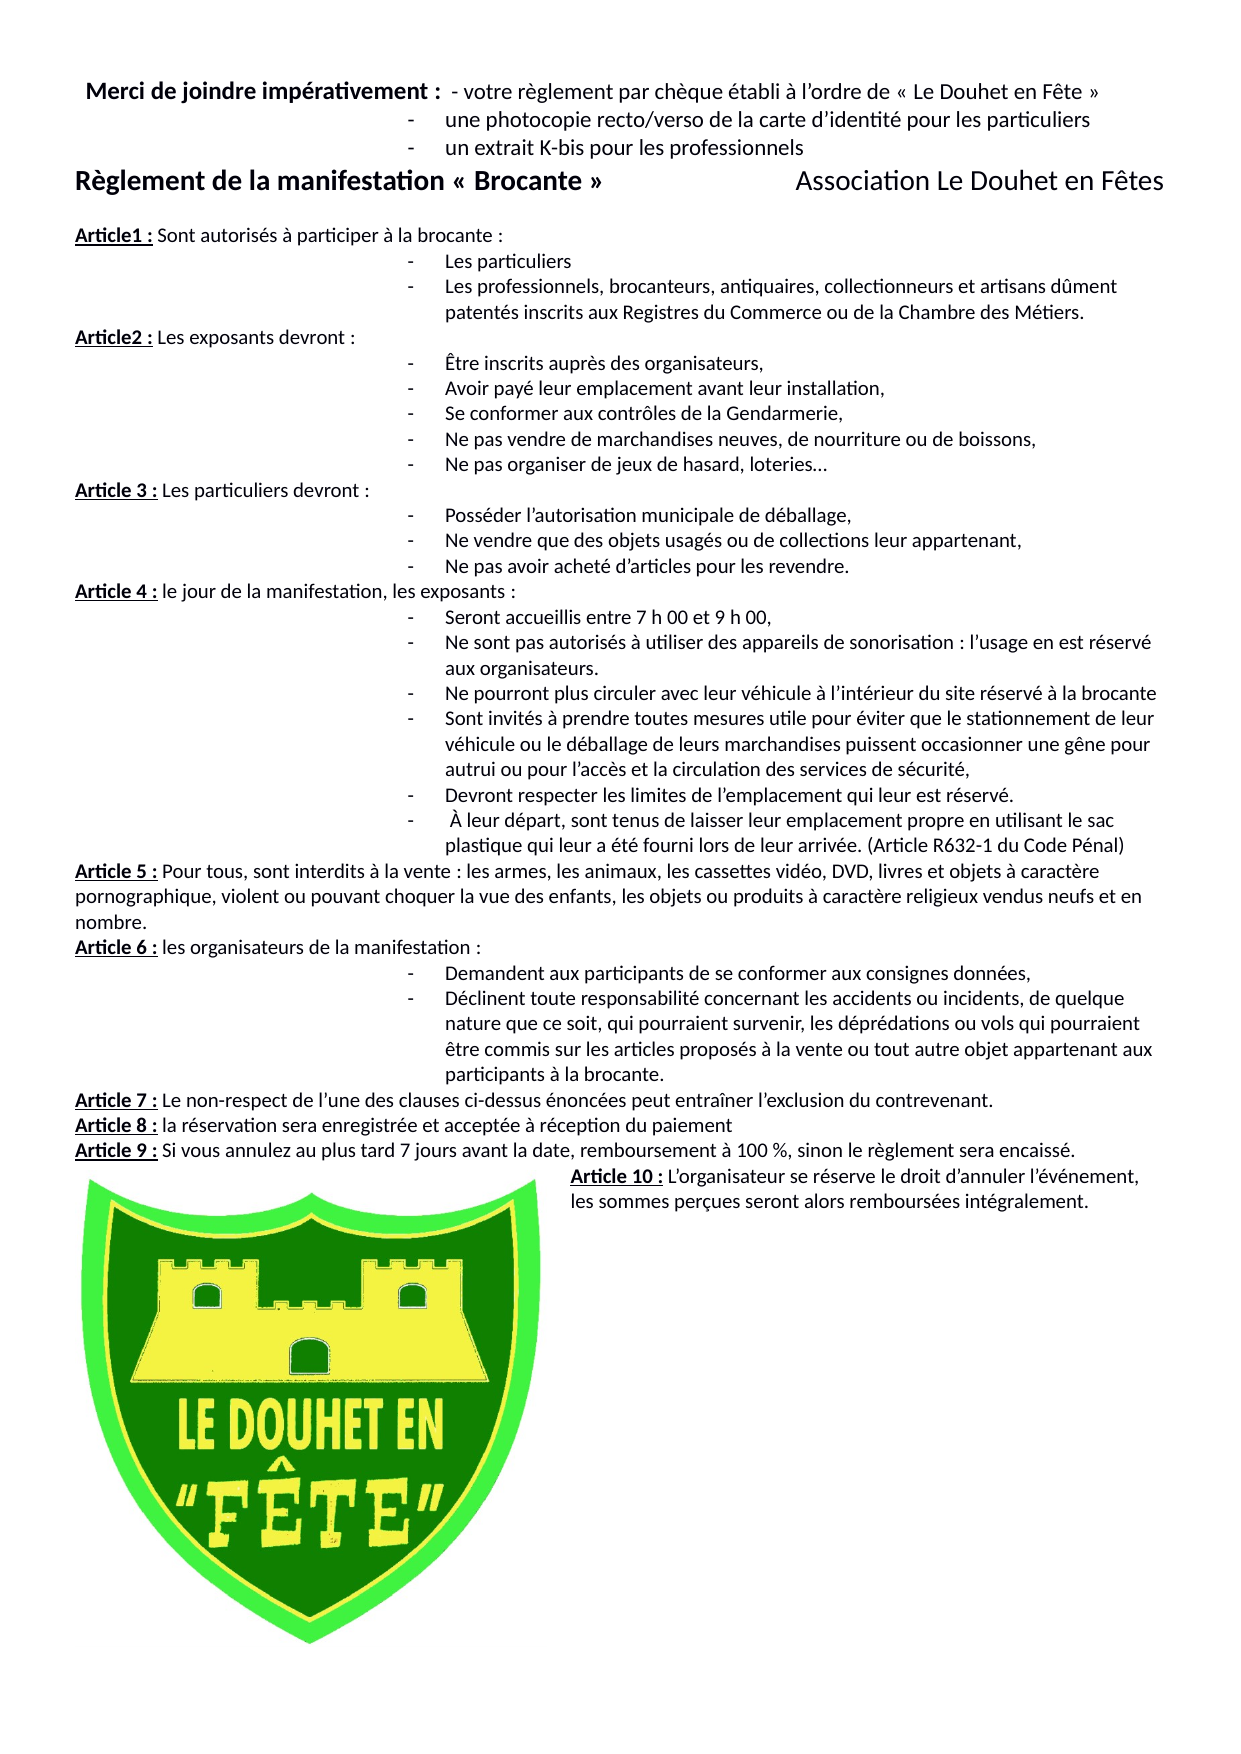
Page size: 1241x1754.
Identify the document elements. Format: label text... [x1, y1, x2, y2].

list Seront accueillis entre 7 h 00 et 9 h 00, [407, 604, 1165, 629]
list Avoir payé leur emplacement avant leur installation, [407, 375, 1165, 401]
list Déclinent toute responsabilité concernant les accidents ou incidents, de quelque nature que ce soit, qui pourraient survenir, les déprédations ou vols qui pourraient être commis sur les articles proposés à la vente ou tout autre objet appartenant aux participants à la brocante. [407, 985, 1165, 1087]
list Demandent aux participants de se conformer aux consignes données, [407, 960, 1165, 985]
text Article 9 : Si vous annulez au plus tard 7 jours avant la date, remboursement à 100 %, sinon le règlement sera encaissé. [75, 1138, 1165, 1163]
text Article 7 : Le non-respect de l’une des clauses ci-dessus énoncées peut entraîner l’exclusion du contrevenant. [75, 1087, 1165, 1112]
text Règlement de la manifestation « Brocante » Association Le Douhet en Fêtes [75, 162, 1165, 197]
list Être inscrits auprès des organisateurs, [407, 350, 1165, 375]
text Article2 : Les exposants devront : [75, 324, 1165, 350]
list Ne pourront plus circuler avec leur véhicule à l’intérieur du site réservé à la brocante [407, 680, 1165, 706]
list Se conformer aux contrôles de la Gendarmerie, [407, 401, 1165, 426]
text Article 10 : L’organisateur se réserve le droit d’annuler l’événement, les sommes perçues seront alors remboursées intégralement. [75, 1163, 1165, 1214]
list Les particuliers [407, 248, 1165, 273]
list Ne sont pas autorisés à utiliser des appareils de sonorisation : l’usage en est réservé aux organisateurs. [407, 629, 1165, 680]
list un extrait K-bis pour les professionnels [407, 133, 1165, 162]
picture [75, 1170, 552, 1647]
list Ne pas avoir acheté d’articles pour les revendre. [407, 553, 1165, 578]
list Les professionnels, brocanteurs, antiquaires, collectionneurs et artisans dûment patentés inscrits aux Registres du Commerce ou de la Chambre des Métiers. [407, 273, 1165, 324]
text Article 8 : la réservation sera enregistrée et acceptée à réception du paiement [75, 1112, 1165, 1138]
list Posséder l’autorisation municipale de déballage, [407, 502, 1165, 528]
list une photocopie recto/verso de la carte d’identité pour les particuliers [407, 106, 1165, 133]
text Article 4 : le jour de la manifestation, les exposants : [75, 578, 1165, 604]
text Merci de joindre impérativement : - votre règlement par chèque établi à l’ordre de « Le Douhet en Fête » [75, 75, 1165, 106]
list À leur départ, sont tenus de laisser leur emplacement propre en utilisant le sac plastique qui leur a été fourni lors de leur arrivée. (Article R632-1 du Code Pénal) [407, 807, 1165, 858]
list Sont invités à prendre toutes mesures utile pour éviter que le stationnement de leur véhicule ou le déballage de leurs marchandises puissent occasionner une gêne pour autrui ou pour l’accès et la circulation des services de sécurité, [407, 706, 1165, 782]
list Ne vendre que des objets usagés ou de collections leur appartenant, [407, 528, 1165, 553]
text Article 6 : les organisateurs de la manifestation : [75, 934, 1165, 960]
text Article 5 : Pour tous, sont interdits à la vente : les armes, les animaux, les cassettes vidéo, DVD, livres et objets à caractère pornographique, violent ou pouvant choquer la vue des enfants, les objets ou produits à caractère religieux vendus neufs et en nombre. [75, 858, 1165, 934]
list Ne pas vendre de marchandises neuves, de nourriture ou de boissons, [407, 426, 1165, 451]
text Article1 : Sont autorisés à participer à la brocante : [75, 223, 1165, 248]
text Article 3 : Les particuliers devront : [75, 477, 1165, 502]
list Devront respecter les limites de l’emplacement qui leur est réservé. [407, 782, 1165, 807]
list Ne pas organiser de jeux de hasard, loteries… [407, 451, 1165, 477]
